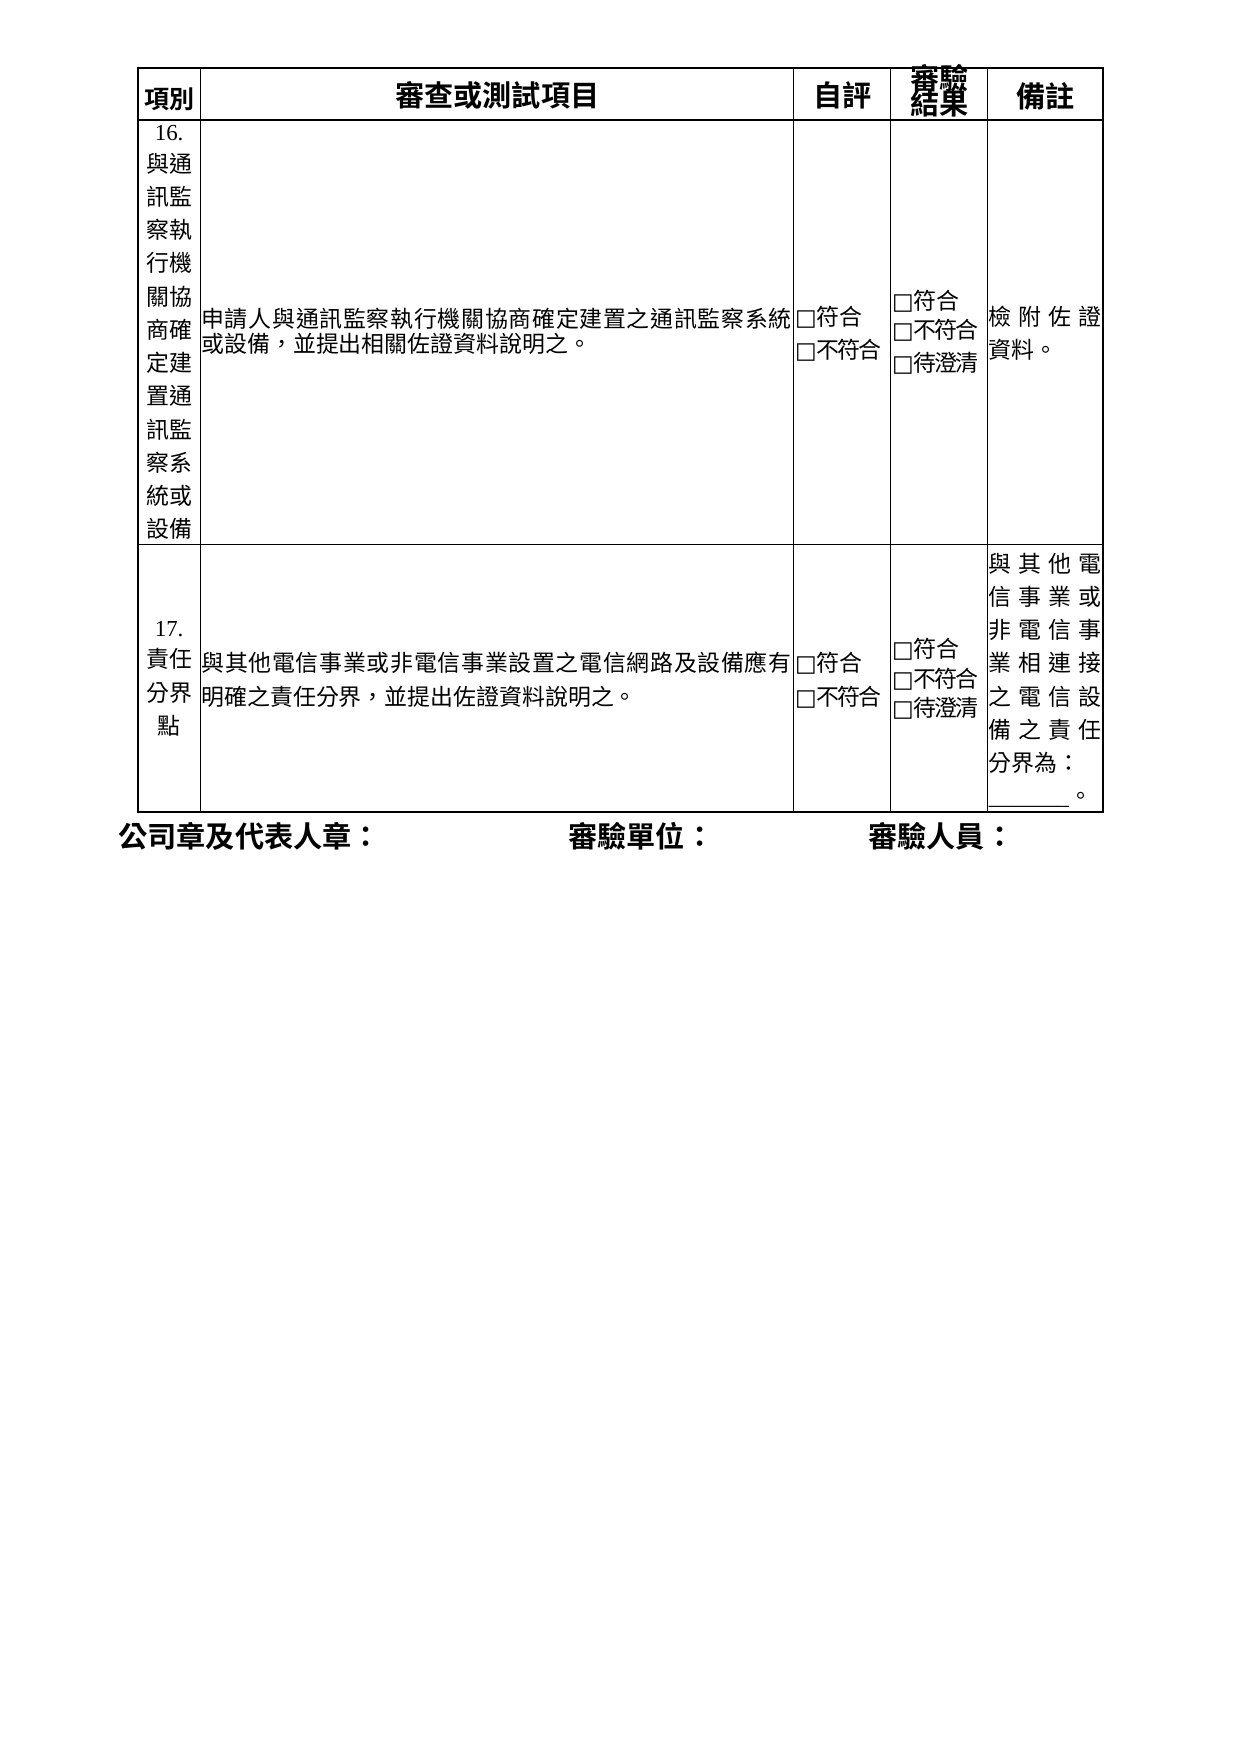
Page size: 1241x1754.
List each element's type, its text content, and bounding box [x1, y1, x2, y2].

table_cell □符合 □不符合 □待澄清 [891, 121, 987, 544]
table_header 備註 [988, 69, 1102, 119]
table_cell □符合 □不符合 [794, 545, 890, 811]
table_header 審驗 結果 [891, 69, 987, 119]
table_cell 檢附佐證資料。 [988, 121, 1102, 544]
table_header 自評 [794, 69, 890, 119]
table_cell □符合 □不符合 □待澄清 [891, 545, 987, 811]
table_cell 與其他電信事業或非電信事業相連接之電信設備之責任分界為： _______。 [988, 545, 1102, 811]
table_cell □符合 □不符合 [794, 121, 890, 544]
table_cell 與其他電信事業或非電信事業設置之電信網路及設備應有明確之責任分界，並提出佐證資料說明之。 [201, 545, 793, 811]
table_cell 17. 責任分界點 [139, 545, 200, 811]
table_cell 申請人與通訊監察執行機關協商確定建置之通訊監察系統或設備，並提出相關佐證資料說明之。 [201, 121, 793, 544]
text 公司章及代表人章： 審驗單位： 審驗人員： [118, 813, 1122, 856]
table_header 項別 [139, 69, 200, 119]
table_header 審查或測試項目 [201, 69, 793, 119]
table_cell 16. 與通訊監察執行機關協商確定建置通訊監察系統或設備 [139, 121, 200, 544]
